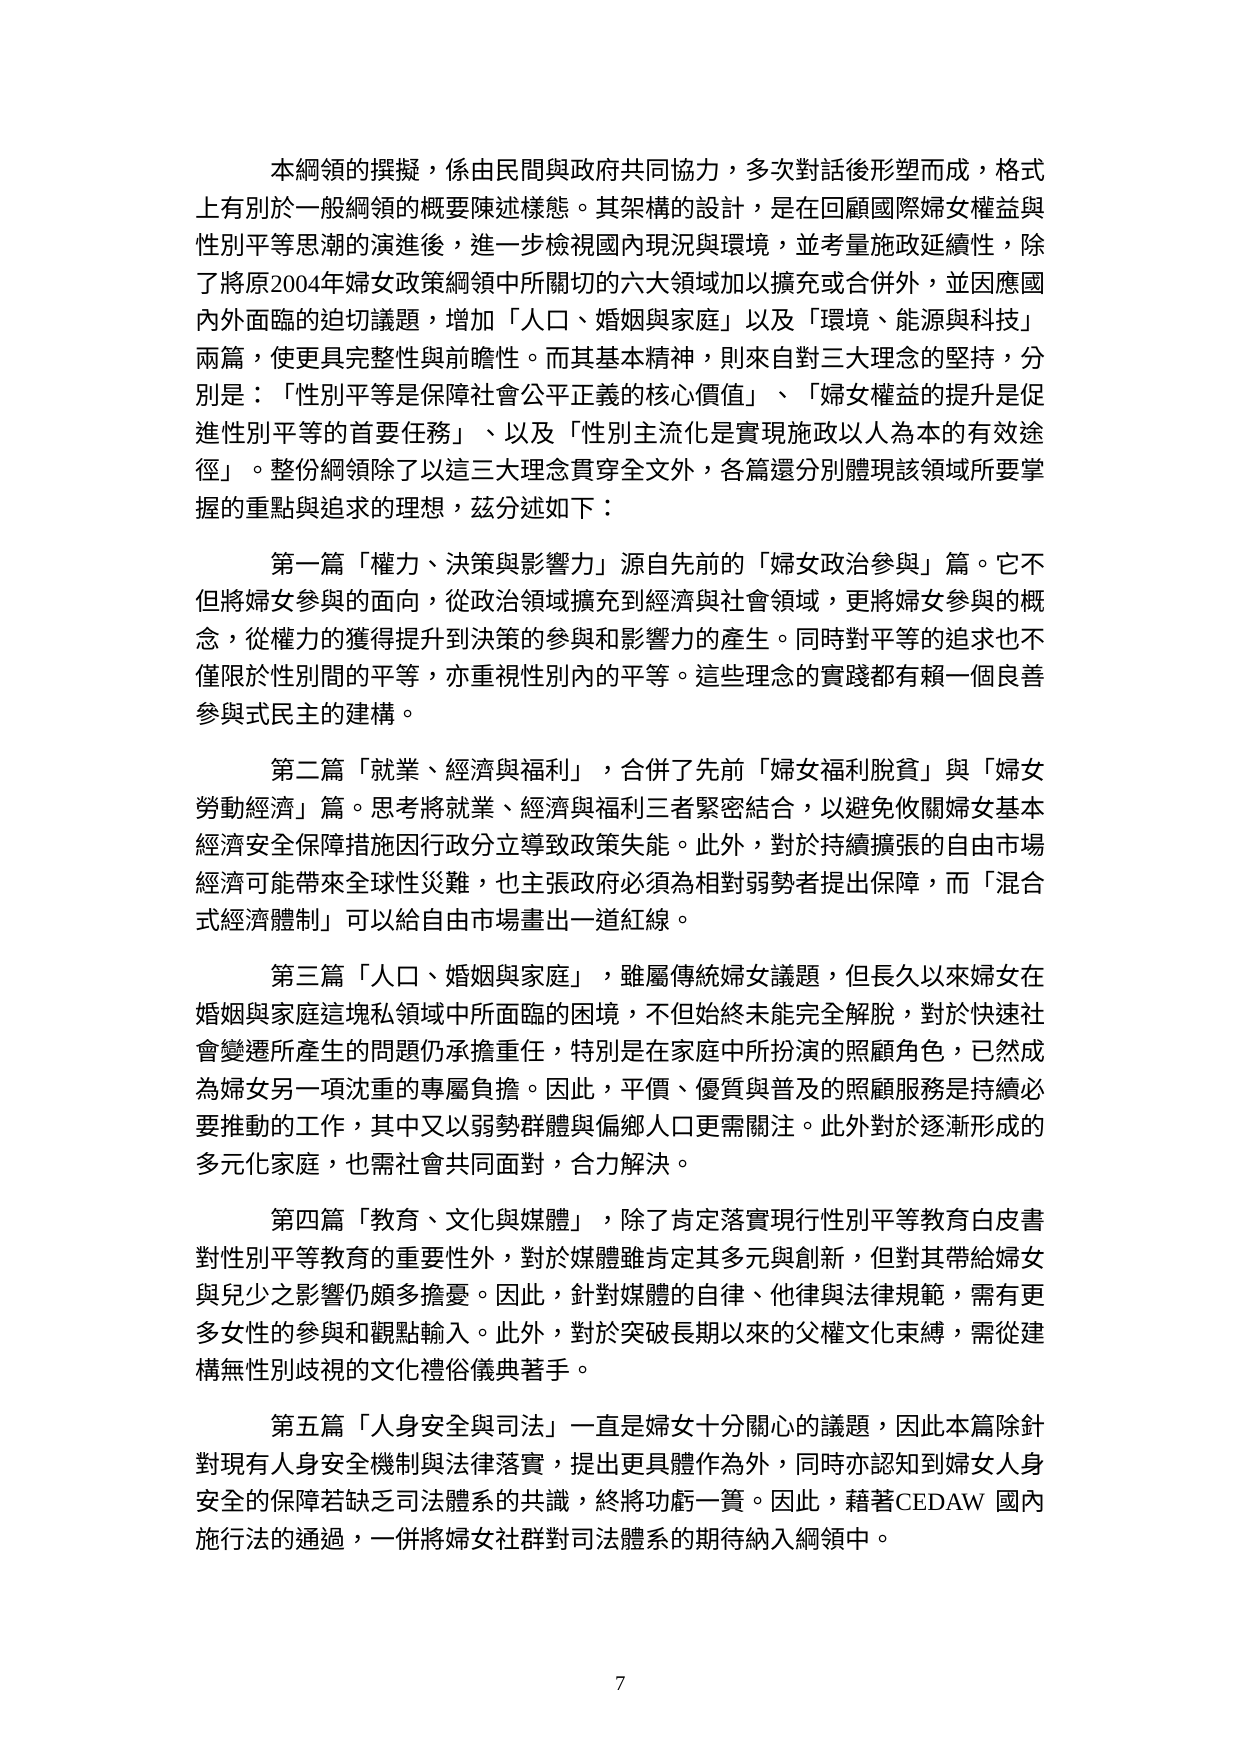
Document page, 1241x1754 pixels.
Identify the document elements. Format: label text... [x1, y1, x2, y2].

text 第四篇「教育、文化與媒體」，除了肯定落實現行性別平等教育白皮書對性別平等教育的重要性外，對於媒體雖肯定其多元與創新，但對其帶給婦女與兒少之影響仍頗多擔憂。因此，針對媒體的自律、他律與法律規範，需有更多女性的參與和觀點輸入。此外，對於突破長期以來的父權文化束縛，需從建構無性別歧視的文化禮俗儀典著手。 [195, 1200, 1045, 1387]
text 第一篇「權力、決策與影響力」源自先前的「婦女政治參與」篇。它不但將婦女參與的面向，從政治領域擴充到經濟與社會領域，更將婦女參與的概念，從權力的獲得提升到決策的參與和影響力的產生。同時對平等的追求也不僅限於性別間的平等，亦重視性別內的平等。這些理念的實踐都有賴一個良善參與式民主的建構。 [195, 544, 1045, 731]
text 本綱領的撰擬，係由民間與政府共同協力，多次對話後形塑而成，格式上有別於一般綱領的概要陳述樣態。其架構的設計，是在回顧國際婦女權益與性別平等思潮的演進後，進一步檢視國內現況與環境，並考量施政延續性，除了將原2004年婦女政策綱領中所關切的六大領域加以擴充或合併外，並因應國內外面臨的迫切議題，增加「人口、婚姻與家庭」以及「環境、能源與科技」兩篇，使更具完整性與前瞻性。而其基本精神，則來自對三大理念的堅持，分別是：「性別平等是保障社會公平正義的核心價值」、「婦女權益的提升是促進性別平等的首要任務」、以及「性別主流化是實現施政以人為本的有效途徑」。整份綱領除了以這三大理念貫穿全文外，各篇還分別體現該領域所要掌握的重點與追求的理想，茲分述如下： [195, 150, 1045, 525]
text 第五篇「人身安全與司法」一直是婦女十分關心的議題，因此本篇除針對現有人身安全機制與法律落實，提出更具體作為外，同時亦認知到婦女人身安全的保障若缺乏司法體系的共識，終將功虧一簣。因此，藉著CEDAW國內施行法的通過，一併將婦女社群對司法體系的期待納入綱領中。 [195, 1406, 1045, 1556]
text 第三篇「人口、婚姻與家庭」，雖屬傳統婦女議題，但長久以來婦女在婚姻與家庭這塊私領域中所面臨的困境，不但始終未能完全解脫，對於快速社會變遷所產生的問題仍承擔重任，特別是在家庭中所扮演的照顧角色，已然成為婦女另一項沈重的專屬負擔。因此，平價、優質與普及的照顧服務是持續必要推動的工作，其中又以弱勢群體與偏鄉人口更需關注。此外對於逐漸形成的多元化家庭，也需社會共同面對，合力解決。 [195, 956, 1045, 1181]
text 第二篇「就業、經濟與福利」，合併了先前「婦女福利脫貧」與「婦女勞動經濟」篇。思考將就業、經濟與福利三者緊密結合，以避免攸關婦女基本經濟安全保障措施因行政分立導致政策失能。此外，對於持續擴張的自由市場經濟可能帶來全球性災難，也主張政府必須為相對弱勢者提出保障，而「混合式經濟體制」可以給自由市場畫出一道紅線。 [195, 750, 1045, 937]
